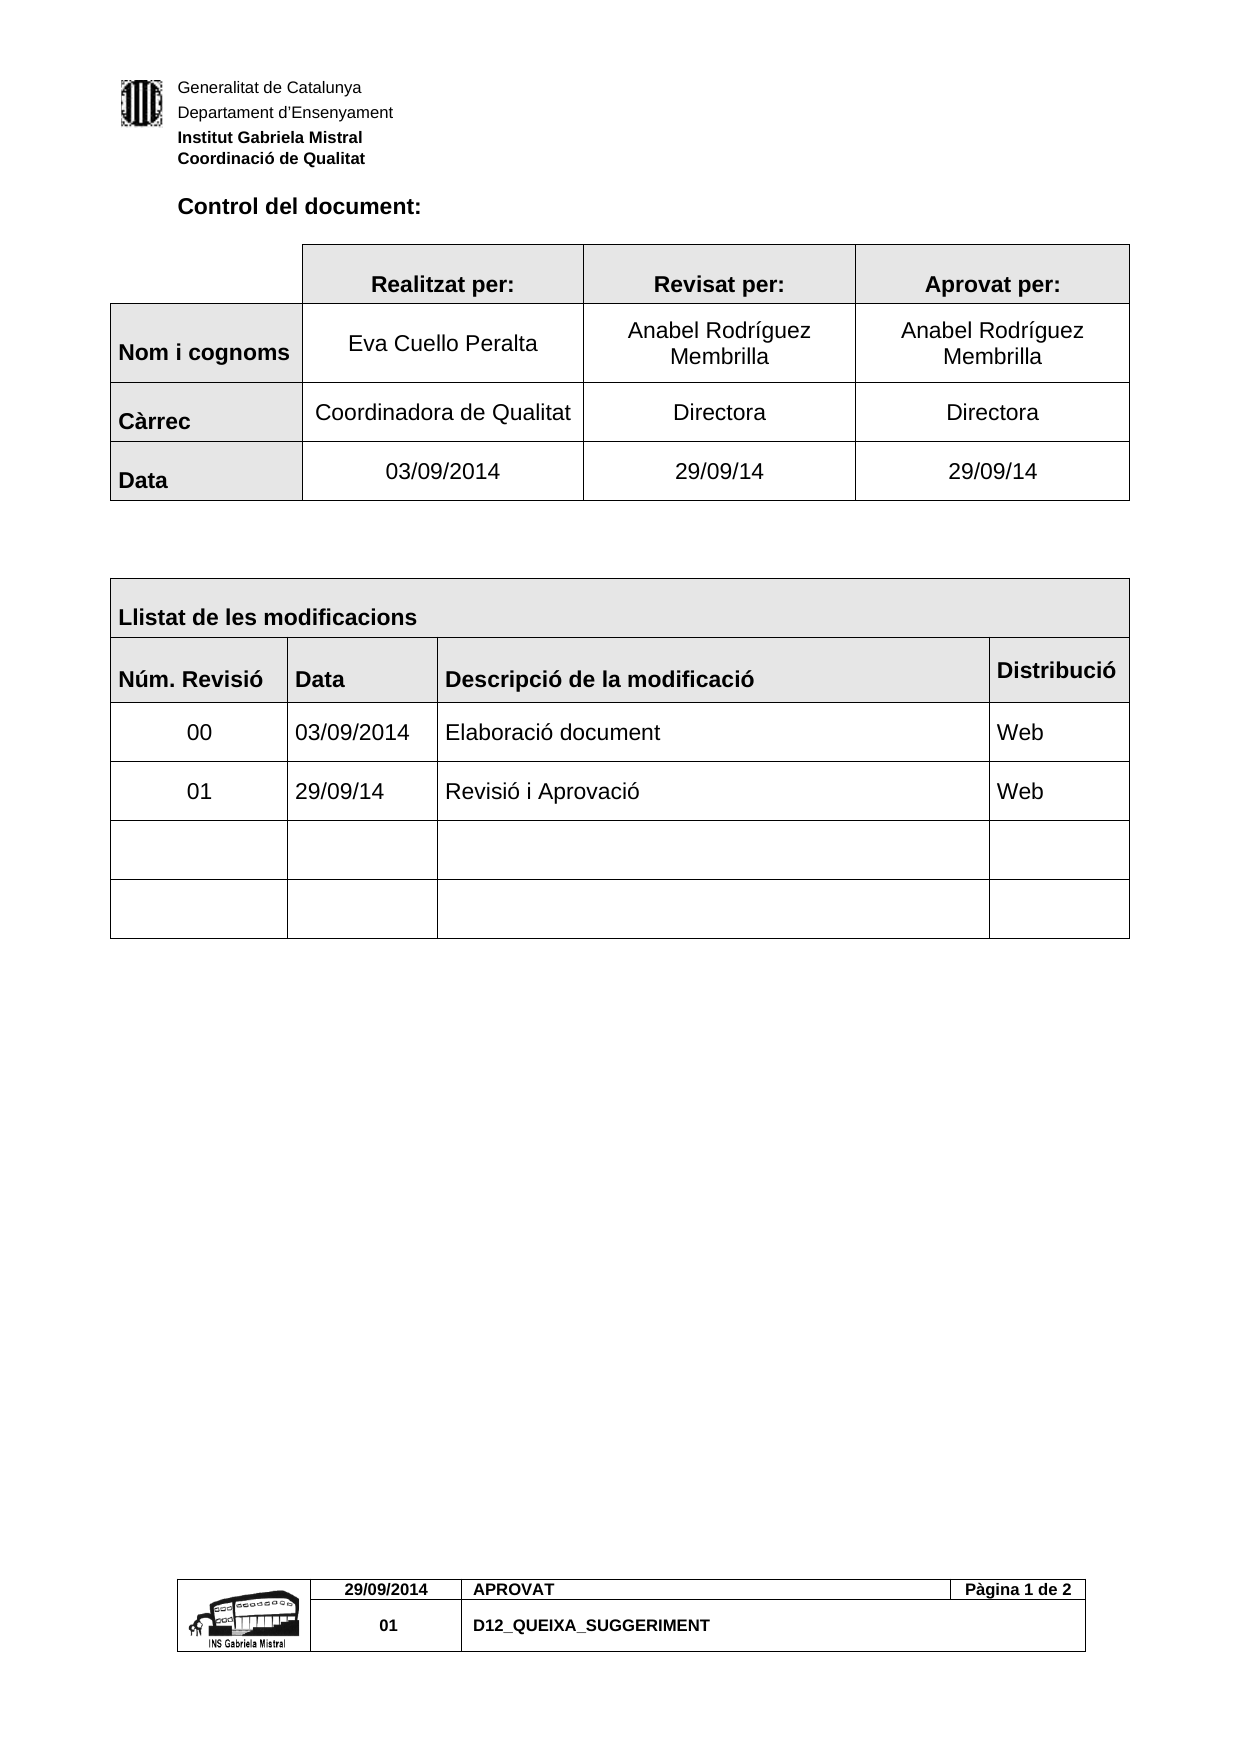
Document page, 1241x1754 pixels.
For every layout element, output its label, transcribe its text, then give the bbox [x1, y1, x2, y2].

table_cell Nom i cognoms [111, 304, 302, 382]
table_cell Coordinadora de Qualitat [303, 383, 583, 441]
table_cell Anabel Rodríguez Membrilla [856, 304, 1129, 382]
table_cell Descripció de la modificació [438, 638, 989, 702]
table_header [111, 244, 302, 303]
table_cell Distribució [990, 638, 1129, 702]
table_cell [990, 821, 1129, 879]
table_cell Anabel Rodríguez Membrilla [584, 304, 855, 382]
table_cell Web [990, 762, 1129, 820]
table_cell 00 [111, 703, 287, 761]
table_cell 29/09/14 [288, 762, 437, 820]
table_cell Directora [584, 383, 855, 441]
table_cell [288, 821, 437, 879]
table_cell 03/09/2014 [303, 442, 583, 500]
table_cell [438, 821, 989, 879]
table_cell [438, 880, 989, 938]
table_cell [288, 880, 437, 938]
table_header Revisat per: [584, 245, 855, 303]
table_cell 29/09/14 [856, 442, 1129, 500]
text Control del document: [177, 193, 1063, 219]
table_cell Eva Cuello Peralta [303, 304, 583, 382]
table_cell Directora [856, 383, 1129, 441]
table_cell 01 [111, 762, 287, 820]
table_cell Data [111, 442, 302, 500]
table_cell [111, 880, 287, 938]
table_cell 29/09/14 [584, 442, 855, 500]
table_header Realitzat per: [303, 245, 583, 303]
table_cell Revisió i Aprovació [438, 762, 989, 820]
table_header Llistat de les modificacions [111, 579, 1129, 637]
table_cell [111, 821, 287, 879]
table_cell Elaboració document [438, 703, 989, 761]
table_cell Web [990, 703, 1129, 761]
table_cell 03/09/2014 [288, 703, 437, 761]
table_cell Núm. Revisió [111, 638, 287, 702]
table_cell Data [288, 638, 437, 702]
table_cell [990, 880, 1129, 938]
table_cell Càrrec [111, 383, 302, 441]
table_header Aprovat per: [856, 245, 1129, 303]
